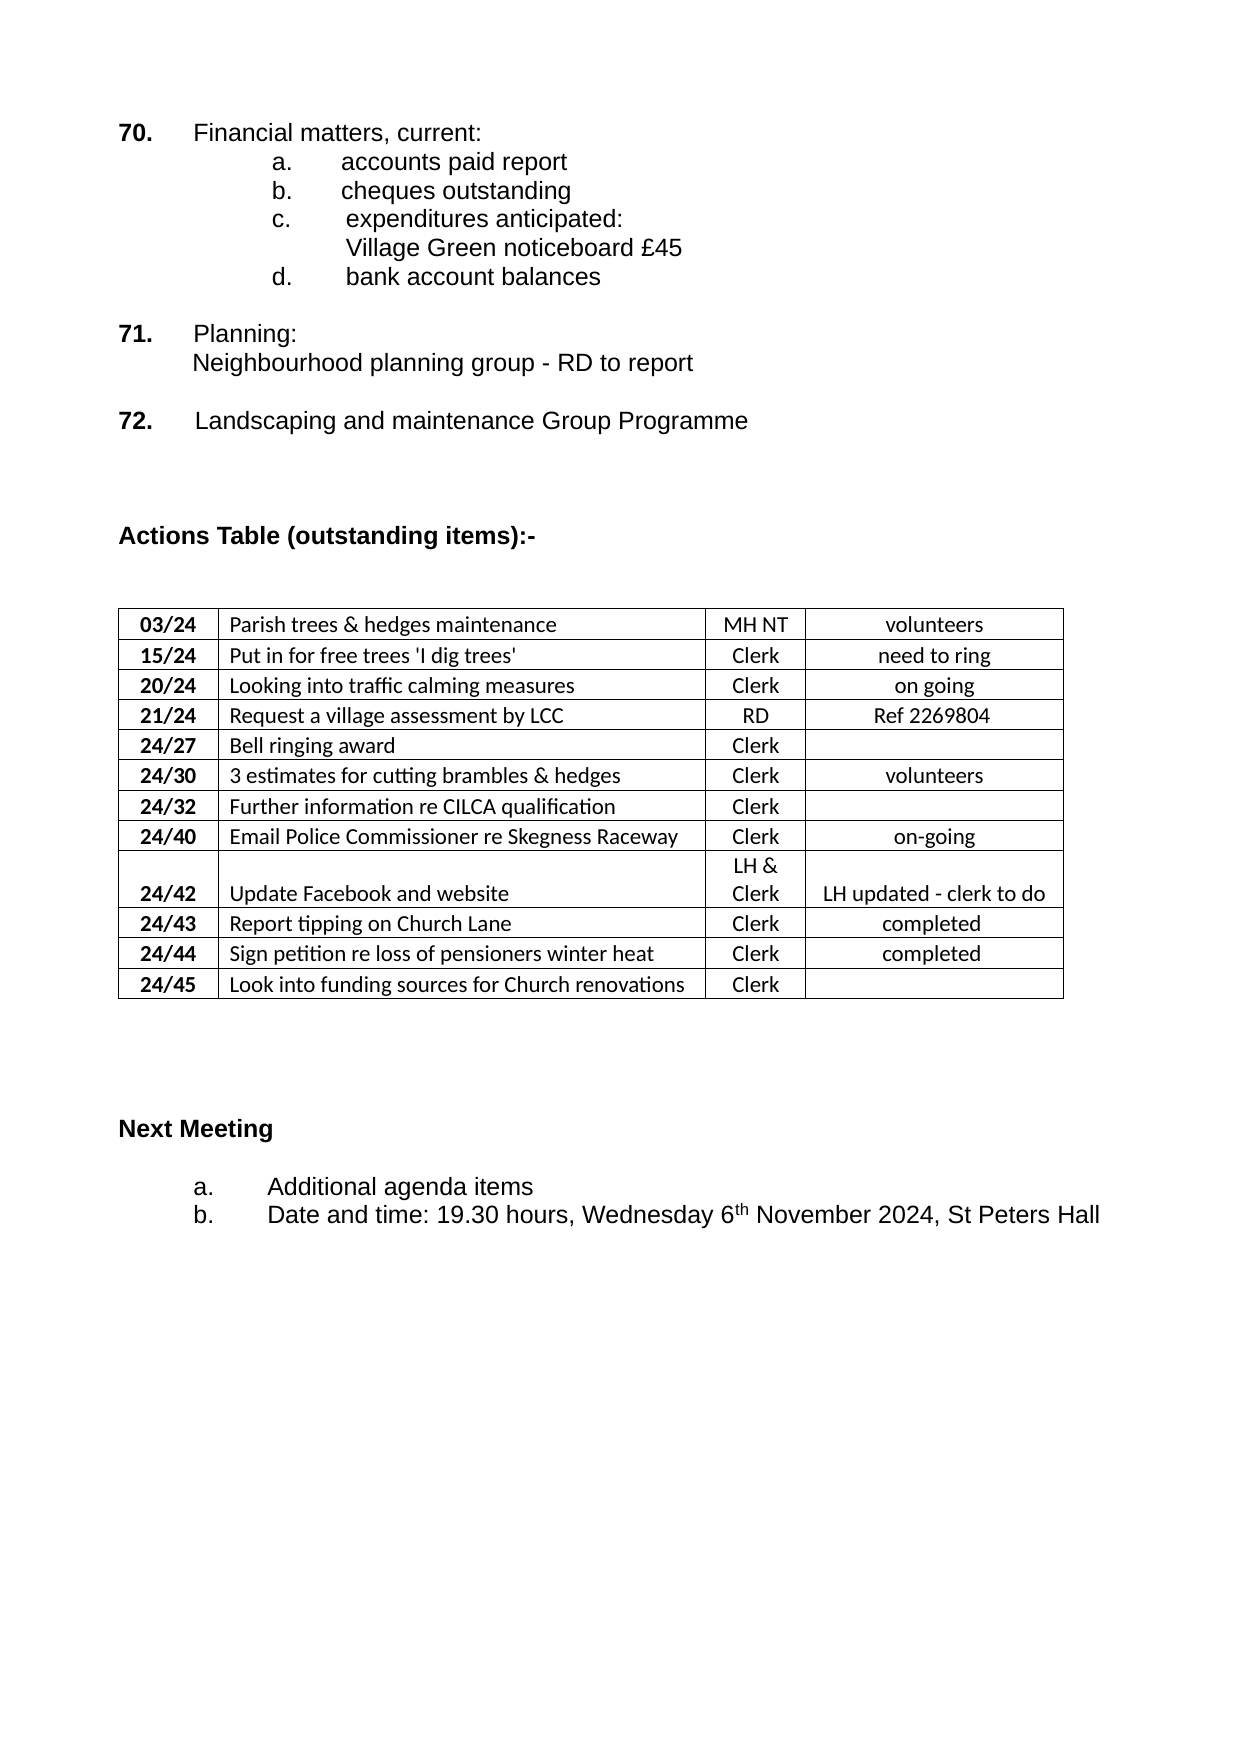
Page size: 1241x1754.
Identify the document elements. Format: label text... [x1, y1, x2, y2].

table_cell Clerk [706, 938, 805, 967]
table_cell Ref 2269804 [806, 700, 1063, 729]
table_cell [1064, 669, 1087, 699]
table_cell Clerk [706, 670, 805, 699]
table_cell Clerk [706, 908, 805, 937]
table_cell LH & Clerk [706, 851, 805, 907]
table_cell [1064, 729, 1087, 759]
table_header [218, 578, 318, 608]
table_cell [1064, 699, 1087, 729]
table_cell [806, 969, 1063, 998]
table_header [806, 578, 906, 608]
text Actions Table (outstanding items):- [118, 521, 1122, 549]
table_cell Look into funding sources for Church renovations [219, 969, 705, 998]
table_cell Bell ringing award [219, 730, 705, 759]
table_cell 24/40 [119, 821, 218, 850]
table_cell Email Police Commissioner re Skegness Raceway [219, 821, 705, 850]
table_cell Clerk [706, 969, 805, 998]
table_cell 24/45 [119, 969, 218, 998]
table_cell [1064, 820, 1087, 850]
text 72. Landscaping and maintenance Group Programme [118, 406, 1122, 434]
table_header [906, 578, 1087, 608]
table_cell 24/44 [119, 938, 218, 967]
table_cell 15/24 [119, 640, 218, 669]
table_cell Clerk [706, 730, 805, 759]
table_cell [218, 999, 318, 1028]
table_cell [1064, 907, 1087, 937]
table_cell [806, 791, 1063, 820]
table_cell 20/24 [119, 670, 218, 699]
table_cell volunteers [806, 609, 1063, 638]
table_cell 24/27 [119, 730, 218, 759]
table_cell Looking into traffic calming measures [219, 670, 705, 699]
table_cell 21/24 [119, 700, 218, 729]
table_cell Clerk [706, 791, 805, 820]
table_cell [1064, 850, 1087, 907]
table_cell [806, 730, 1063, 759]
table_cell [906, 998, 1087, 1028]
text b. cheques outstanding [195, 176, 1122, 204]
table_cell on going [806, 670, 1063, 699]
table_cell 24/42 [119, 851, 218, 907]
table_cell [1064, 608, 1087, 638]
table_cell 24/32 [119, 791, 218, 820]
text a. accounts paid report [195, 147, 1122, 176]
text Neighbourhood planning group - RD to report [118, 348, 1122, 377]
table_cell [1064, 937, 1087, 967]
text Next Meeting [118, 1114, 1122, 1143]
table_cell Clerk [706, 640, 805, 669]
table_cell need to ring [806, 640, 1063, 669]
table_cell LH updated - clerk to do [806, 851, 1063, 907]
table_cell 24/43 [119, 908, 218, 937]
table_cell [1064, 759, 1087, 789]
text 70. Financial matters, current: [118, 118, 1122, 147]
table_header [118, 578, 218, 608]
table_cell Report tipping on Church Lane [219, 908, 705, 937]
table_cell 3 estimates for cutting brambles & hedges [219, 760, 705, 789]
table_cell Put in for free trees 'I dig trees' [219, 640, 705, 669]
table_header [318, 578, 806, 608]
text b. Date and time: 19.30 hours, Wednesday 6th November 2024, St Peters Hall [118, 1200, 1122, 1229]
text Village Green noticeboard £45 [195, 233, 1122, 262]
table_cell completed [806, 908, 1063, 937]
table_cell [1064, 639, 1087, 669]
table_cell Clerk [706, 760, 805, 789]
table_cell completed [806, 938, 1063, 967]
table_cell [318, 999, 806, 1028]
table_cell on-going [806, 821, 1063, 850]
table_cell [1064, 968, 1087, 998]
table_cell [118, 999, 218, 1028]
table_cell Request a village assessment by LCC [219, 700, 705, 729]
text 71. Planning: [118, 319, 1122, 348]
table_cell Further information re CILCA qualification [219, 791, 705, 820]
table_cell Update Facebook and website [219, 851, 705, 907]
table_cell MH NT [706, 609, 805, 638]
text c. expenditures anticipated: [195, 204, 1122, 233]
table_cell Sign petition re loss of pensioners winter heat [219, 938, 705, 967]
table_cell [1064, 790, 1087, 820]
table_cell [806, 999, 906, 1028]
table_cell 24/30 [119, 760, 218, 789]
table_cell Clerk [706, 821, 805, 850]
table_cell RD [706, 700, 805, 729]
table_cell volunteers [806, 760, 1063, 789]
table_cell 03/24 [119, 609, 218, 638]
text a. Additional agenda items [118, 1172, 1122, 1200]
table_cell Parish trees & hedges maintenance [219, 609, 705, 638]
text d. bank account balances [195, 262, 1122, 291]
